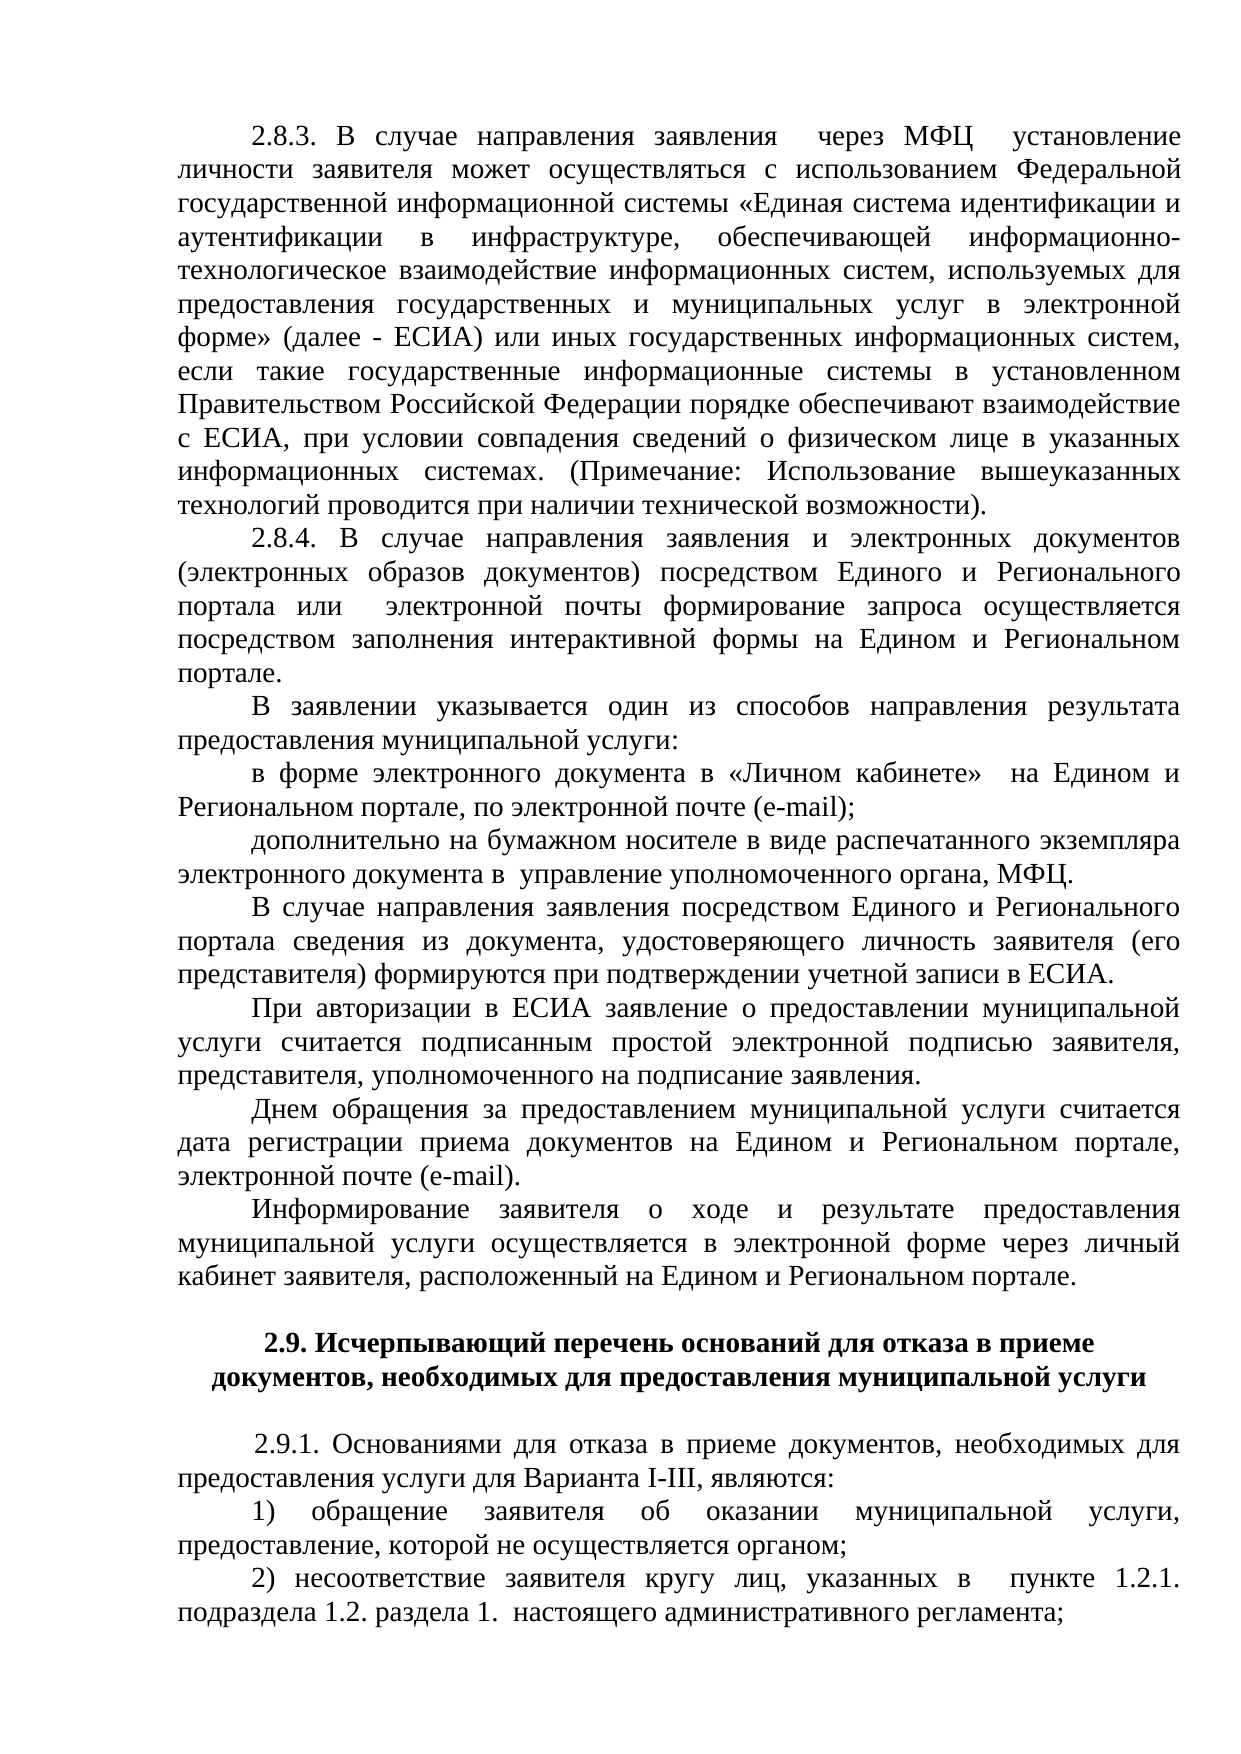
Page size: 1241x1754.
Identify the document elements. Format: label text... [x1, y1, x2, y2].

text 2.9. Исчерпывающий перечень оснований для отказа в приеме [177, 1326, 1181, 1359]
text в форме электронного документа в «Личном кабинете» на Едином и Региональном портале, по электронной почте (e-mail); [177, 755, 1181, 822]
text Информирование заявителя о ходе и результате предоставления муниципальной услуги осуществляется в электронной форме через личный кабинет заявителя, расположенный на Едином и Региональном портале. [177, 1191, 1181, 1292]
text 2) несоответствие заявителя кругу лиц, указанных в пункте 1.2.1. подраздела 1.2. раздела 1. настоящего административного регламента; [177, 1560, 1181, 1627]
text 1) обращение заявителя об оказании муниципальной услуги, предоставление, которой не осуществляется органом; [177, 1493, 1181, 1560]
text 2.8.3. В случае направления заявления через МФЦ установление личности заявителя может осуществляться с использованием Федеральной государственной информационной системы «Единая система идентификации и аутентификации в инфраструктуре, обеспечивающей информационно-технологическое взаимодействие информационных систем, используемых для предоставления государственных и муниципальных услуг в электронной форме» (далее - ЕСИА) или иных государственных информационных систем, если такие государственные информационные системы в установленном Правительством Российской Федерации порядке обеспечивают взаимодействие с ЕСИА, при условии совпадения сведений о физическом лице в указанных информационных системах. (Примечание: Использование вышеуказанных технологий проводится при наличии технической возможности). [177, 118, 1181, 521]
text Днем обращения за предоставлением муниципальной услуги считается дата регистрации приема документов на Едином и Региональном портале, электронной почте (e-mail). [177, 1091, 1181, 1191]
text В заявлении указывается один из способов направления результата предоставления муниципальной услуги: [177, 688, 1181, 755]
text 2.8.4. В случае направления заявления и электронных документов (электронных образов документов) посредством Единого и Регионального портала или электронной почты формирование запроса осуществляется посредством заполнения интерактивной формы на Едином и Региональном портале. [177, 521, 1181, 688]
text дополнительно на бумажном носителе в виде распечатанного экземпляра электронного документа в управление уполномоченного органа, МФЦ. [177, 822, 1181, 889]
text 2.9.1. Основаниями для отказа в приеме документов, необходимых для предоставления услуги для Варианта I-III, являются: [177, 1426, 1181, 1493]
text При авторизации в ЕСИА заявление о предоставлении муниципальной услуги считается подписанным простой электронной подписью заявителя, представителя, уполномоченного на подписание заявления. [177, 990, 1181, 1091]
text В случае направления заявления посредством Единого и Регионального портала сведения из документа, удостоверяющего личность заявителя (его представителя) формируются при подтверждении учетной записи в ЕСИА. [177, 889, 1181, 990]
text документов, необходимых для предоставления муниципальной услуги [177, 1359, 1181, 1393]
